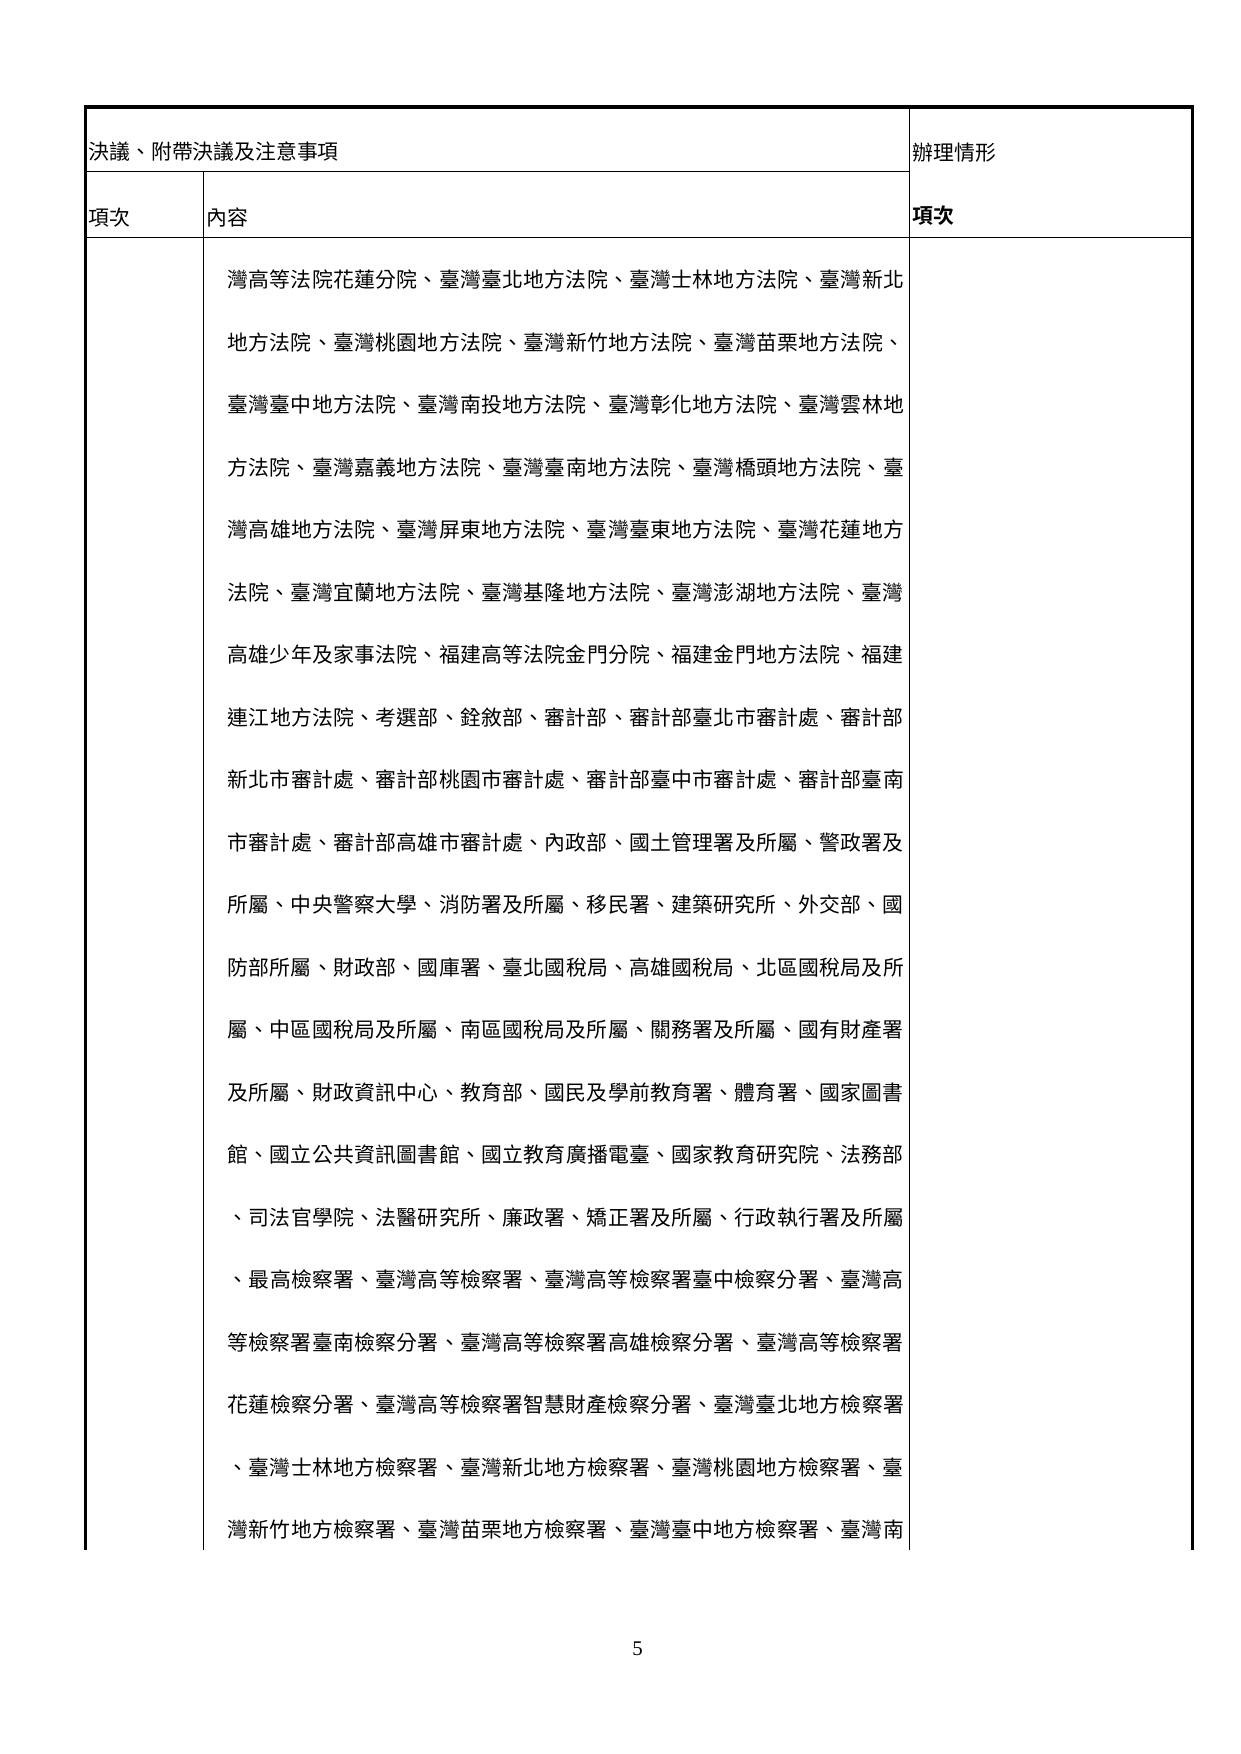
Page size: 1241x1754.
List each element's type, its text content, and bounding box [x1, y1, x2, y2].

table_cell 內容 [204, 172, 909, 237]
table_cell 灣高等法院花蓮分院、臺灣臺北地方法院、臺灣士林地方法院、臺灣新北地方法院、臺灣桃園地方法院、臺灣新竹地方法院、臺灣苗栗地方法院、臺灣臺中地方法院、臺灣南投地方法院、臺灣彰化地方法院、臺灣雲林地方法院、臺灣嘉義地方法院、臺灣臺南地方法院、臺灣橋頭地方法院、臺灣高雄地方法院、臺灣屏東地方法院、臺灣臺東地方法院、臺灣花蓮地方法院、臺灣宜蘭地方法院、臺灣基隆地方法院、臺灣澎湖地方法院、臺灣高雄少年及家事法院、福建高等法院金門分院、福建金門地方法院、福建連江地方法院、考選部、銓敘部、審計部、審計部臺北市審計處、審計部新北市審計處、審計部桃園市審計處、審計部臺中市審計處、審計部臺南市審計處、審計部高雄市審計處、內政部、國土管理署及所屬、警政署及所屬、中央警察大學、消防署及所屬、移民署、建築研究所、外交部、國防部所屬、財政部、國庫署、臺北國稅局、高雄國稅局、北區國稅局及所屬、中區國稅局及所屬、南區國稅局及所屬、關務署及所屬、國有財產署及所屬、財政資訊中心、教育部、國民及學前教育署、體育署、國家圖書館、國立公共資訊圖書館、國立教育廣播電臺、國家教育研究院、法務部、司法官學院、法醫研究所、廉政署、矯正署及所屬、行政執行署及所屬、最高檢察署、臺灣高等檢察署、臺灣高等檢察署臺中檢察分署、臺灣高等檢察署臺南檢察分署、臺灣高等檢察署高雄檢察分署、臺灣高等檢察署花蓮檢察分署、臺灣高等檢察署智慧財產檢察分署、臺灣臺北地方檢察署、臺灣士林地方檢察署、臺灣新北地方檢察署、臺灣桃園地方檢察署、臺灣新竹地方檢察署、臺灣苗栗地方檢察署、臺灣臺中地方檢察署、臺灣南 [204, 238, 909, 1550]
table_cell 項次 [87, 172, 203, 237]
table_header 辦理情形 項次 [910, 109, 1191, 237]
table_cell [910, 238, 1191, 1550]
table_header 決議、附帶決議及注意事項 [87, 109, 909, 171]
table_cell [87, 238, 203, 1550]
